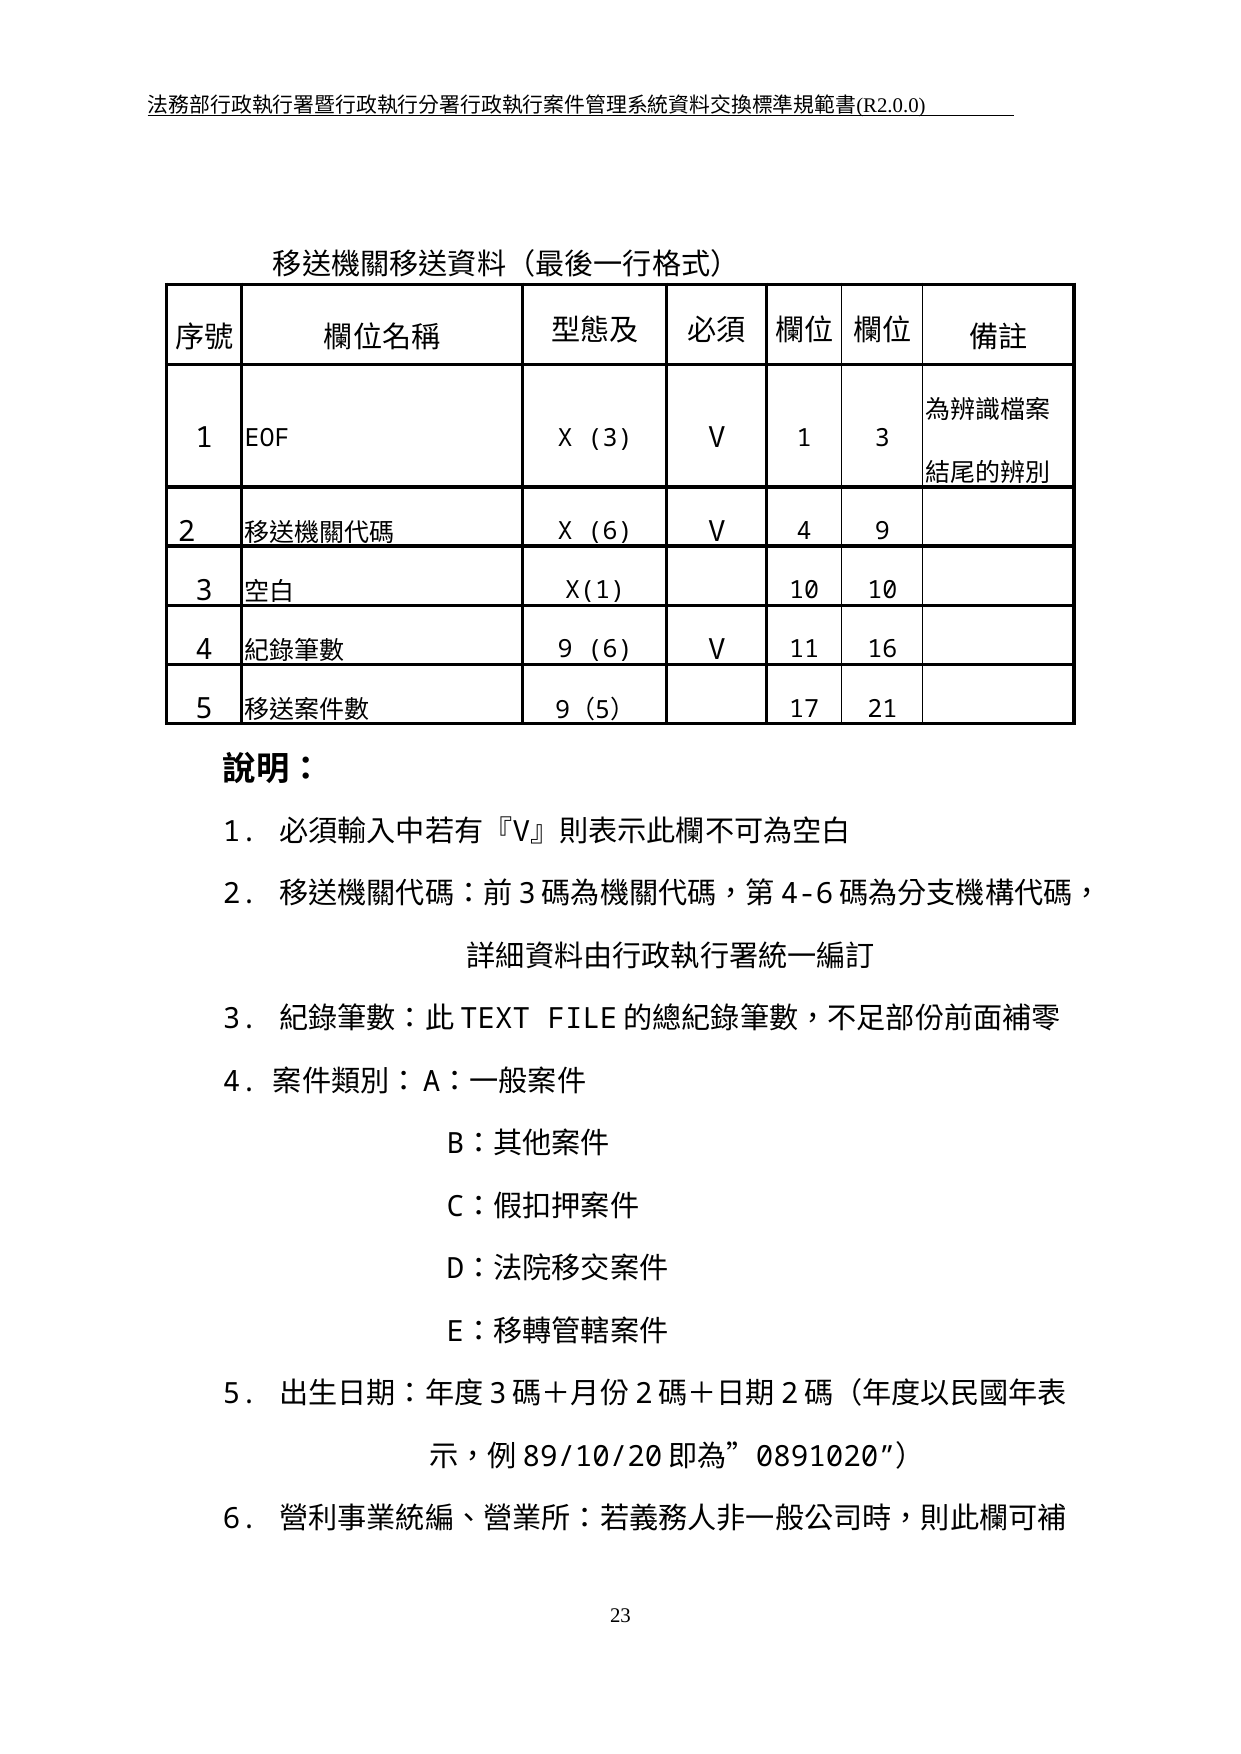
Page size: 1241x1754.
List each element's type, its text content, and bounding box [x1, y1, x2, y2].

table_cell 9 [842, 489, 922, 544]
table_header 備註 [923, 286, 1072, 363]
table_cell [668, 666, 765, 722]
table_cell 17 [768, 666, 841, 722]
list 必須輸入中若有『V』則表示此欄不可為空白 [223, 787, 1092, 850]
table_cell 16 [842, 607, 922, 662]
table_cell 10 [768, 548, 841, 603]
table_cell 21 [842, 666, 922, 722]
table_cell [923, 489, 1072, 544]
table_header 型態及 字元長度 [524, 286, 665, 363]
table_cell [923, 548, 1072, 603]
table_cell 紀錄筆數 [243, 607, 521, 662]
table_cell 1 [168, 366, 240, 485]
table_cell EOF [243, 366, 521, 485]
table_cell 4 [768, 489, 841, 544]
table_cell 為辨識檔案結尾的辨別碼 [923, 366, 1072, 485]
list 營利事業統編、營業所：若義務人非一般公司時，則此欄可補空白 [223, 1475, 1092, 1537]
table_header 欄位 迄 [842, 286, 922, 363]
table_cell 5 [168, 666, 240, 722]
table_cell X (3) [524, 366, 665, 485]
text 說明： [148, 725, 1092, 787]
table_cell 4 [168, 607, 240, 662]
table_cell 9（5） [524, 666, 665, 722]
text C：假扣押案件 [429, 1162, 1092, 1225]
table_cell [923, 666, 1072, 722]
table_cell 空白 [243, 548, 521, 603]
table_cell 移送案件數 [243, 666, 521, 722]
table_cell 3 [842, 366, 922, 485]
text E：移轉管轄案件 [429, 1287, 1092, 1350]
text 移送機關移送資料（最後一行格式） [273, 220, 1092, 282]
list 出生日期：年度3碼＋月份2碼＋日期2碼（年度以民國年表示，例89/10/20即為”0891020”） [223, 1350, 1092, 1475]
table_header 欄位 起 [768, 286, 841, 363]
text D：法院移交案件 [429, 1225, 1092, 1287]
table_cell V [668, 607, 765, 662]
table_cell 10 [842, 548, 922, 603]
table_cell V [668, 366, 765, 485]
table_header 欄位名稱 [243, 286, 521, 363]
table_cell [923, 607, 1072, 662]
table_cell X (6) [524, 489, 665, 544]
table_cell 9 (6) [524, 607, 665, 662]
list 案件類別： A：一般案件 [223, 1037, 1092, 1100]
text B：其他案件 [429, 1100, 1092, 1162]
table_cell 移送機關代碼 [243, 489, 521, 544]
list 紀錄筆數：此TEXT FILE的總紀錄筆數，不足部份前面補零 [223, 975, 1092, 1037]
list 移送機關代碼：前3碼為機關代碼，第4-6碼為分支機構代碼，詳細資料由行政執行署統一編訂 [223, 850, 1092, 975]
table_cell [668, 548, 765, 603]
table_cell 11 [768, 607, 841, 662]
table_cell 1 [768, 366, 841, 485]
table_cell V [668, 489, 765, 544]
table_cell 3 [168, 548, 240, 603]
table_header 必須 輸入 [668, 286, 765, 363]
table_header 序號 [168, 286, 240, 363]
table_cell X(1) [524, 548, 665, 603]
table_cell 2 [168, 489, 240, 544]
